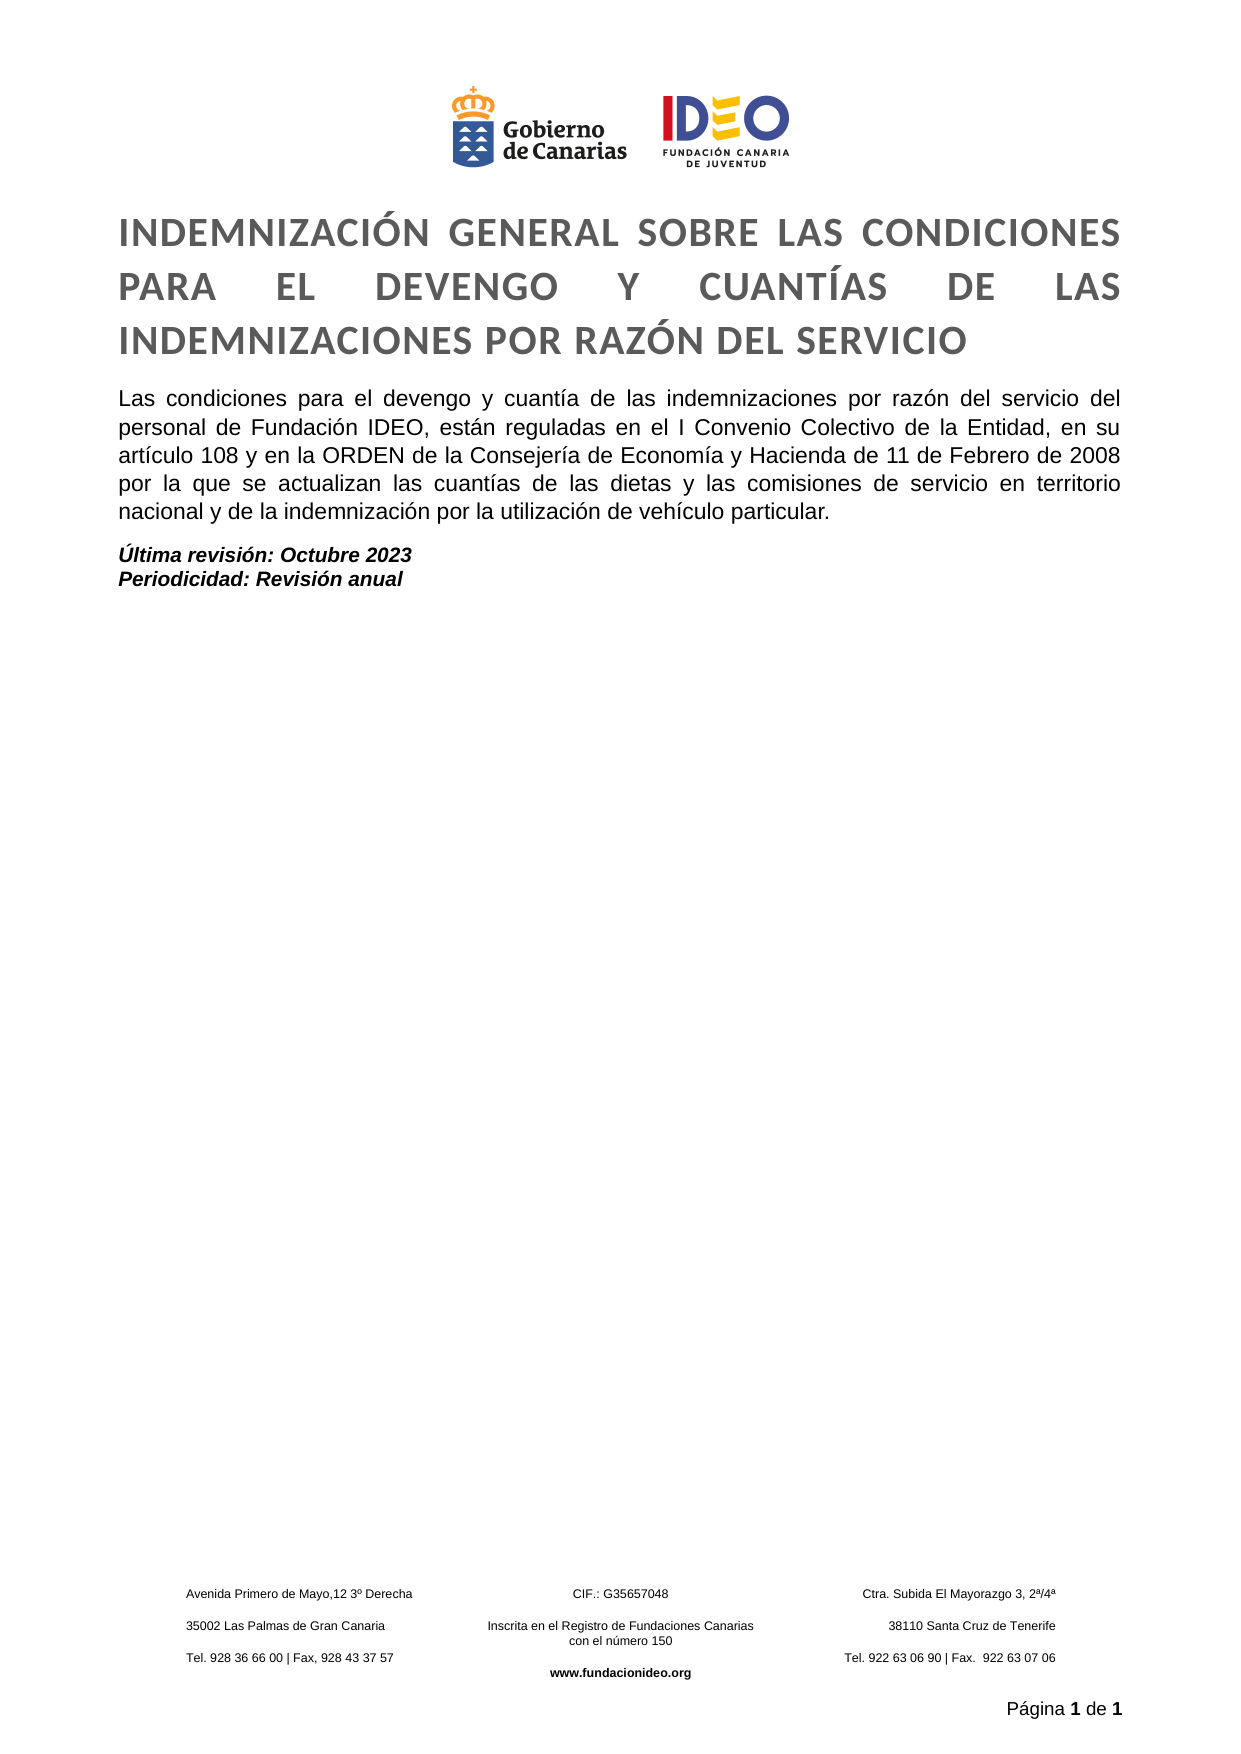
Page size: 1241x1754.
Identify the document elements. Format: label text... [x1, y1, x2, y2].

text Periodicidad: Revisión anual [118, 567, 1122, 591]
text INDEMNIZACIÓN GENERAL SOBRE LAS CONDICIONES PARA EL DEVENGO Y CUANTÍAS DE LAS INDEMNIZACIONES POR RAZÓN DEL SERVICIO [118, 202, 1122, 365]
text Última revisión: Octubre 2023 [118, 543, 1122, 567]
text Las condiciones para el devengo y cuantía de las indemnizaciones por razón del servicio del personal de Fundación IDEO, están reguladas en el I Convenio Colectivo de la Entidad, en su artículo 108 y en la ORDEN de la Consejería de Economía y Hacienda de 11 de Febrero de 2008 por la que se actualizan las cuantías de las dietas y las comisiones de servicio en territorio nacional y de la indemnización por la utilización de vehículo particular. [118, 385, 1122, 524]
